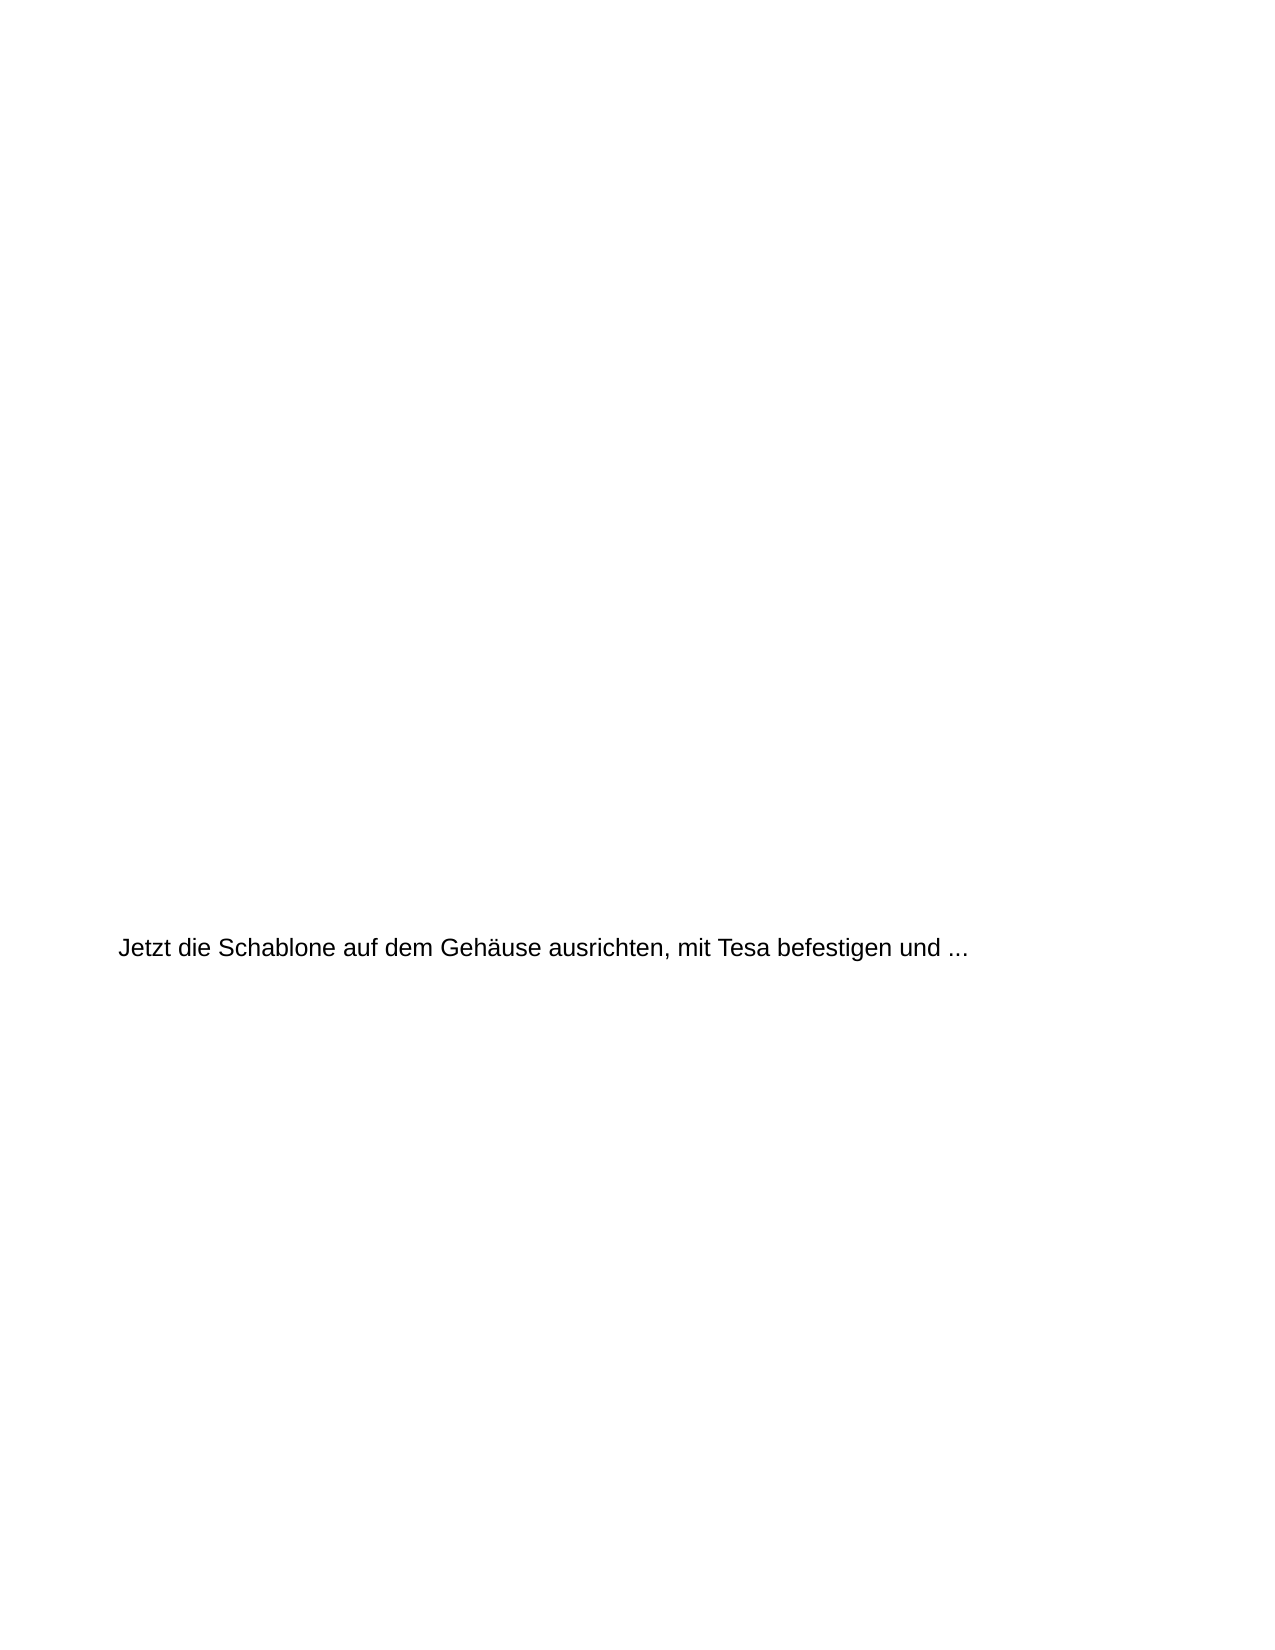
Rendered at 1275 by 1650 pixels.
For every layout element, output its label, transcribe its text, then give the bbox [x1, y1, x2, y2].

text Jetzt die Schablone auf dem Gehäuse ausrichten, mit Tesa befestigen und ... [118, 933, 1157, 962]
